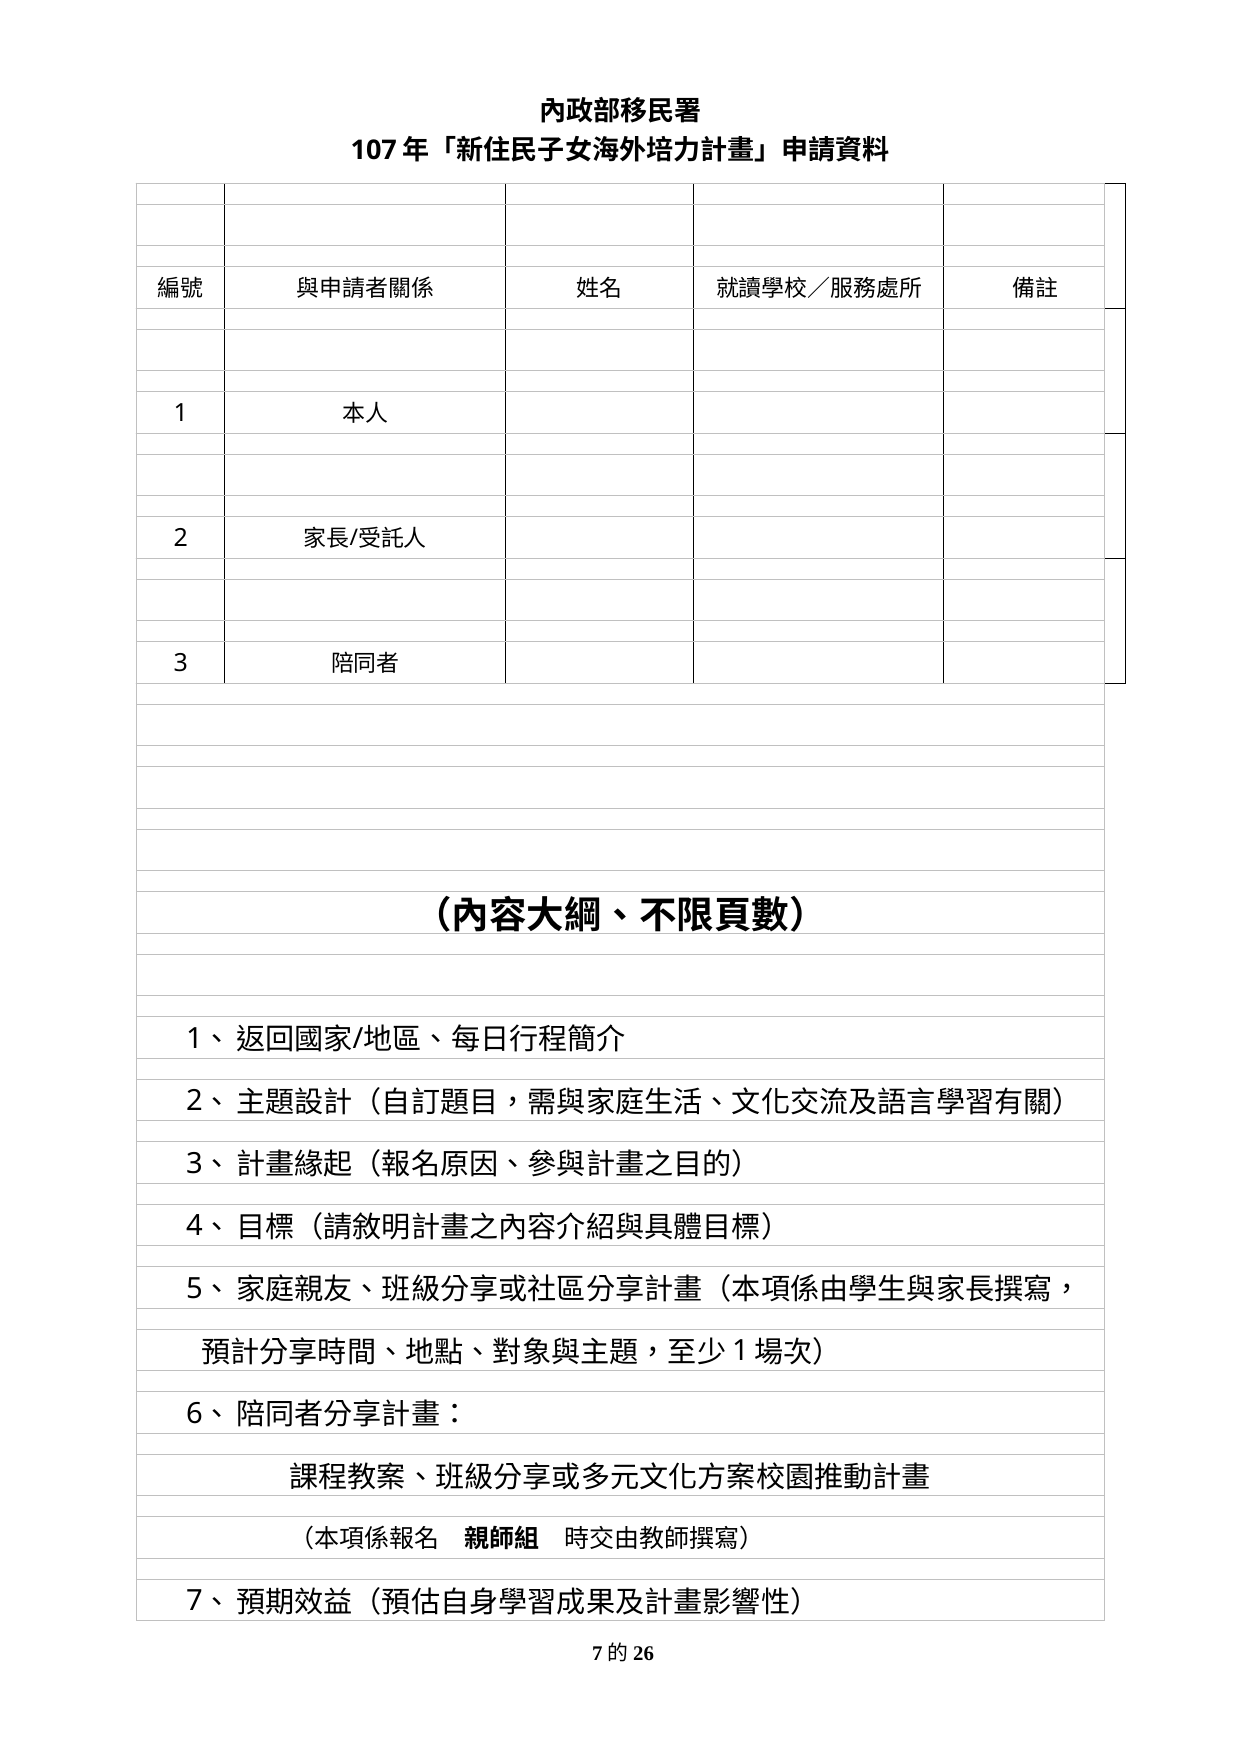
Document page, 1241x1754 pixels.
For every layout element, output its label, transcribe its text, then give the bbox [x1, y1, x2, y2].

list 計畫緣起（報名原因、參與計畫之目的） [186, 1142, 1104, 1183]
table_cell [225, 330, 505, 370]
table_cell [1105, 309, 1125, 433]
table_cell [944, 559, 1104, 579]
table_cell [225, 205, 505, 245]
table_cell [225, 434, 505, 454]
table_cell 家長/受託人 [225, 517, 505, 558]
list [186, 1059, 1104, 1079]
table_cell [506, 205, 693, 245]
table_cell [694, 330, 943, 370]
table_cell [944, 496, 1104, 516]
table_cell [225, 309, 505, 329]
list 陪同者分享計畫： [186, 1392, 1104, 1433]
table_cell 1 [137, 392, 224, 433]
table_cell 本人 [225, 392, 505, 433]
table_cell [944, 184, 1104, 204]
table_cell [694, 496, 943, 516]
text 預計分享時間、地點、對象與主題，至少1場次） [186, 1330, 1104, 1370]
table_cell [694, 246, 943, 266]
table_cell [1126, 308, 1205, 433]
table_cell [225, 246, 505, 266]
list 返回國家/地區、每日行程簡介 [186, 1017, 1104, 1058]
table_cell [137, 309, 224, 329]
table_cell [944, 621, 1104, 641]
text （本項係報名 親師組 時交由教師撰寫） [239, 1517, 1104, 1558]
table_cell [137, 559, 224, 579]
table_cell [506, 496, 693, 516]
table_cell 姓名 [506, 267, 693, 308]
table_cell [137, 205, 224, 245]
table_cell [944, 455, 1104, 495]
table_cell [137, 684, 1104, 704]
table_cell [225, 580, 505, 620]
table_cell [694, 580, 943, 620]
list 主題設計（自訂題目，需與家庭生活、文化交流及語言學習有關） [186, 1080, 1104, 1120]
table_cell [137, 767, 1104, 808]
table_cell [944, 517, 1104, 558]
table_cell [225, 621, 505, 641]
text 課程教案、班級分享或多元文化方案校園推動計畫 [289, 1455, 1104, 1495]
list [186, 1184, 1104, 1204]
table_cell 2 [137, 517, 224, 558]
table_cell [225, 184, 505, 204]
table_cell [944, 371, 1104, 391]
text [239, 1496, 1104, 1516]
list [186, 1121, 1104, 1141]
table_cell [19, 183, 136, 308]
table_cell [137, 746, 1104, 766]
text [186, 1309, 1104, 1329]
table_cell [1126, 558, 1205, 683]
table_cell [1105, 434, 1125, 558]
table_cell [1105, 184, 1125, 308]
table_cell [506, 434, 693, 454]
table_cell 編號 [137, 267, 224, 308]
table_cell [944, 392, 1104, 433]
table_cell [19, 683, 136, 808]
table_cell 備註 [944, 267, 1104, 308]
table_cell [225, 559, 505, 579]
list [186, 1559, 1104, 1579]
table_cell [694, 371, 943, 391]
table_cell [506, 309, 693, 329]
table_cell [1126, 433, 1205, 558]
table_cell [506, 642, 693, 683]
table_cell 陪同者 [225, 642, 505, 683]
table_cell [944, 434, 1104, 454]
text [289, 1434, 1104, 1454]
table_cell [137, 184, 224, 204]
table_cell [506, 580, 693, 620]
table_cell [137, 455, 224, 495]
table_cell [694, 434, 943, 454]
list 家庭親友、班級分享或社區分享計畫（本項係由學生與家長撰寫， [186, 1267, 1104, 1308]
table_cell [694, 205, 943, 245]
text [137, 871, 1104, 891]
table_cell [225, 371, 505, 391]
list 預期效益（預估自身學習成果及計畫影響性） [186, 1580, 1104, 1620]
list [186, 996, 1104, 1016]
table_cell [694, 621, 943, 641]
table_cell 就讀學校／服務處所 [694, 267, 943, 308]
table_cell [137, 496, 224, 516]
list [186, 1246, 1104, 1266]
table_cell [1126, 183, 1205, 308]
table_cell [19, 558, 136, 683]
table_cell [225, 496, 505, 516]
table_cell [1105, 559, 1125, 683]
table_cell [225, 455, 505, 495]
table_cell [137, 705, 1104, 745]
table_cell [944, 309, 1104, 329]
table_cell [694, 642, 943, 683]
table_cell [506, 392, 693, 433]
table_cell [944, 330, 1104, 370]
table_cell [1105, 683, 1205, 808]
text （內容大綱、不限頁數） [137, 892, 1104, 933]
table_cell [694, 559, 943, 579]
table_cell [137, 434, 224, 454]
table_cell [137, 371, 224, 391]
table_cell [506, 330, 693, 370]
table_cell [944, 246, 1104, 266]
table_cell [506, 621, 693, 641]
table_cell [944, 580, 1104, 620]
table_cell [506, 246, 693, 266]
table_cell 與申請者關係 [225, 267, 505, 308]
table_cell [694, 309, 943, 329]
table_cell [506, 371, 693, 391]
table_cell [694, 517, 943, 558]
table_cell [19, 308, 136, 433]
table_cell 3 [137, 642, 224, 683]
table_cell [137, 246, 224, 266]
table_cell [944, 205, 1104, 245]
table_cell [694, 392, 943, 433]
table_cell [137, 621, 224, 641]
table_cell [944, 642, 1104, 683]
table_cell [506, 184, 693, 204]
table_cell [506, 455, 693, 495]
table_cell [694, 455, 943, 495]
list 目標（請敘明計畫之內容介紹與具體目標） [186, 1205, 1104, 1245]
table_cell [137, 580, 224, 620]
table_cell [137, 330, 224, 370]
table_cell [19, 433, 136, 558]
list [186, 1371, 1104, 1391]
table_cell [506, 517, 693, 558]
table_cell [694, 184, 943, 204]
table_cell [506, 559, 693, 579]
